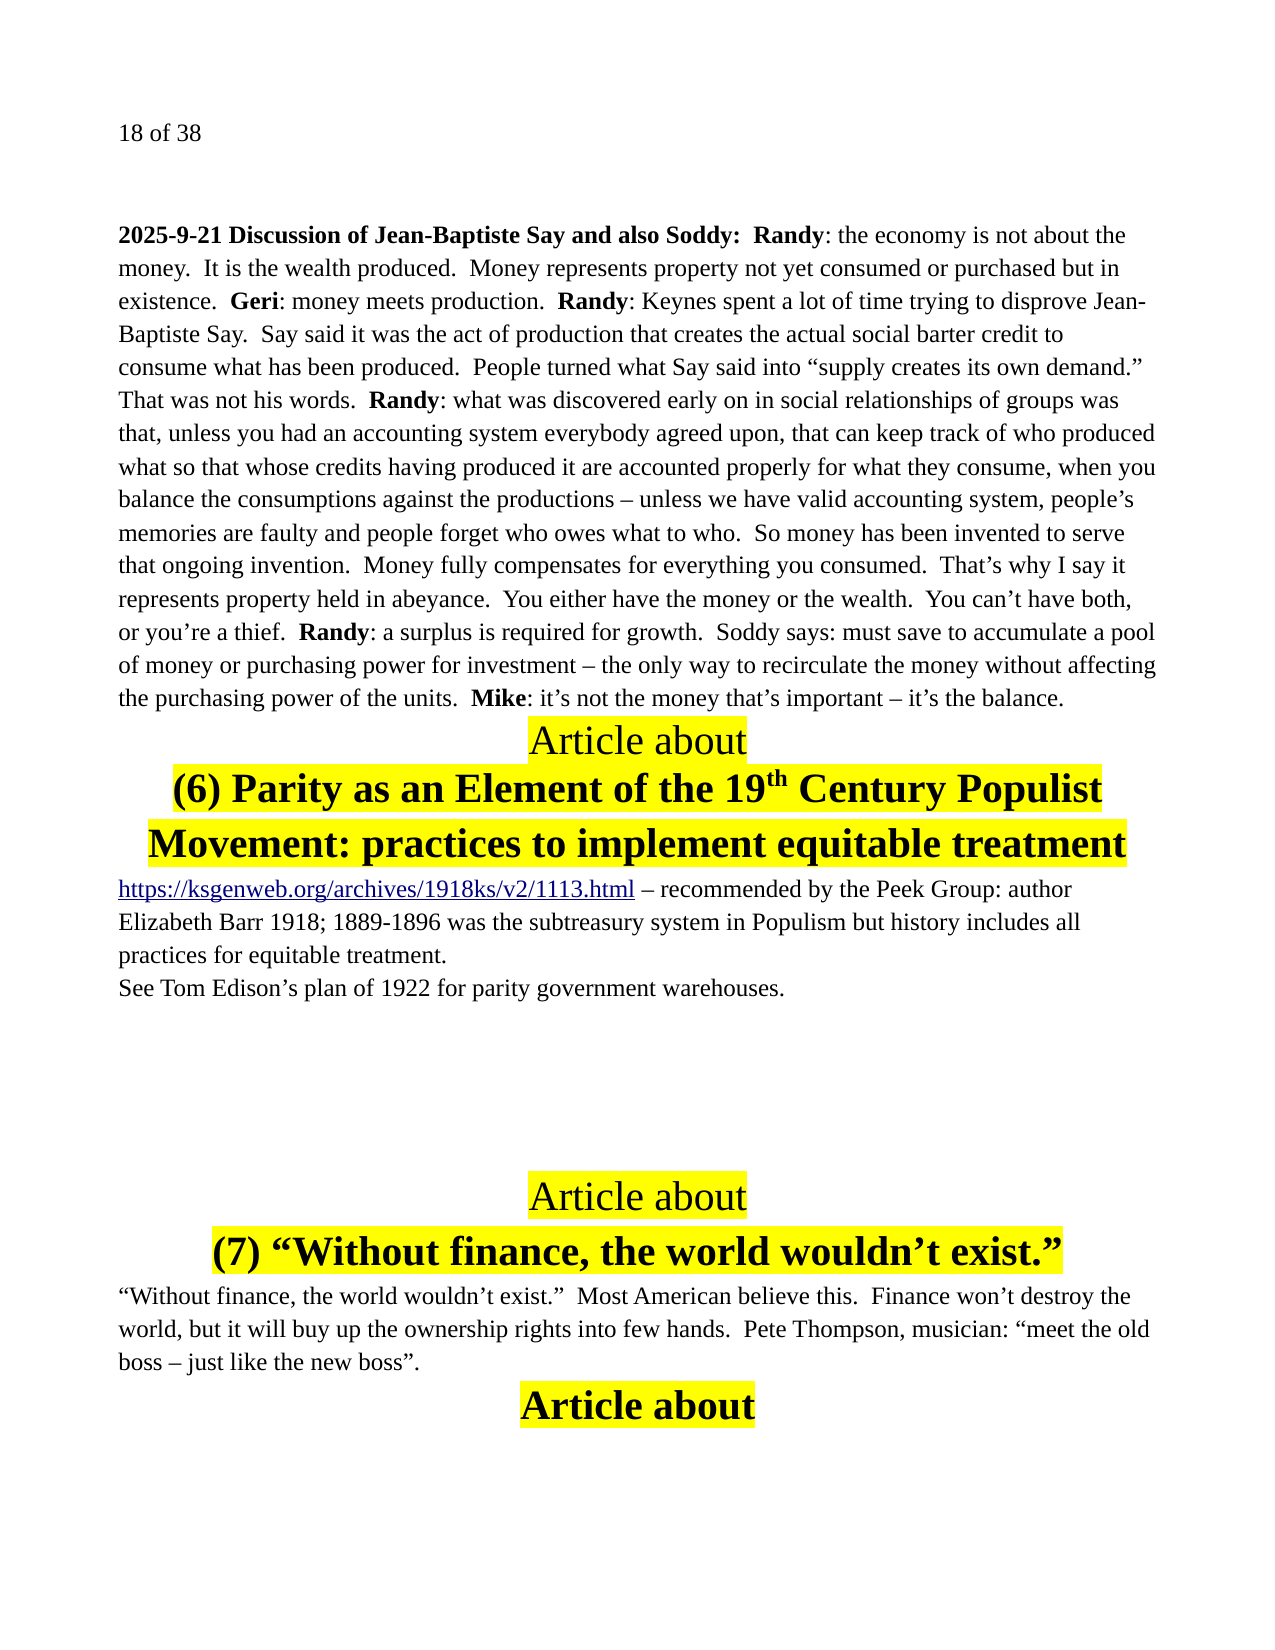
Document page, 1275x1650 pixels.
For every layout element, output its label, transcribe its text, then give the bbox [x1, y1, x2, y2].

text Article about [118, 1171, 1157, 1219]
text https://ksgenweb.org/archives/1918ks/v2/1113.html – recommended by the Peek Group: author Elizabeth Barr 1918; 1889-1896 was the subtreasury system in Populism but history includes all practices for equitable treatment. [118, 874, 1157, 969]
text (6) Parity as an Element of the 19th Century Populist Movement: practices to implement equitable treatment [118, 764, 1157, 867]
text Article about [118, 1381, 1157, 1428]
text “Without finance, the world wouldn’t exist.” Most American believe this. Finance won’t destroy the world, but it will buy up the ownership rights into few hands. Pete Thompson, musician: “meet the old boss – just like the new boss”. [118, 1281, 1157, 1376]
text 2025-9-21 Discussion of Jean-Baptiste Say and also Soddy: Randy: the economy is not about the money. It is the wealth produced. Money represents property not yet consumed or purchased but in existence. Geri: money meets production. Randy: Keynes spent a lot of time trying to disprove Jean-Baptiste Say. Say said it was the act of production that creates the actual social barter credit to consume what has been produced. People turned what Say said into “supply creates its own demand.” That was not his words. Randy: what was discovered early on in social relationships of groups was that, unless you had an accounting system everybody agreed upon, that can keep track of who produced what so that whose credits having produced it are accounted properly for what they consume, when you balance the consumptions against the productions – unless we have valid accounting system, people’s memories are faulty and people forget who owes what to who. So money has been invented to serve that ongoing invention. Money fully compensates for everything you consumed. That’s why I say it represents property held in abeyance. You either have the money or the wealth. You can’t have both, or you’re a thief. Randy: a surplus is required for growth. Soddy says: must save to accumulate a pool of money or purchasing power for investment – the only way to recirculate the money without affecting the purchasing power of the units. Mike: it’s not the money that’s important – it’s the balance. [118, 220, 1157, 711]
text See Tom Edison’s plan of 1922 for parity government warehouses. [118, 973, 1157, 1002]
text (7) “Without finance, the world wouldn’t exist.” [118, 1226, 1157, 1274]
text Article about [118, 716, 1157, 764]
